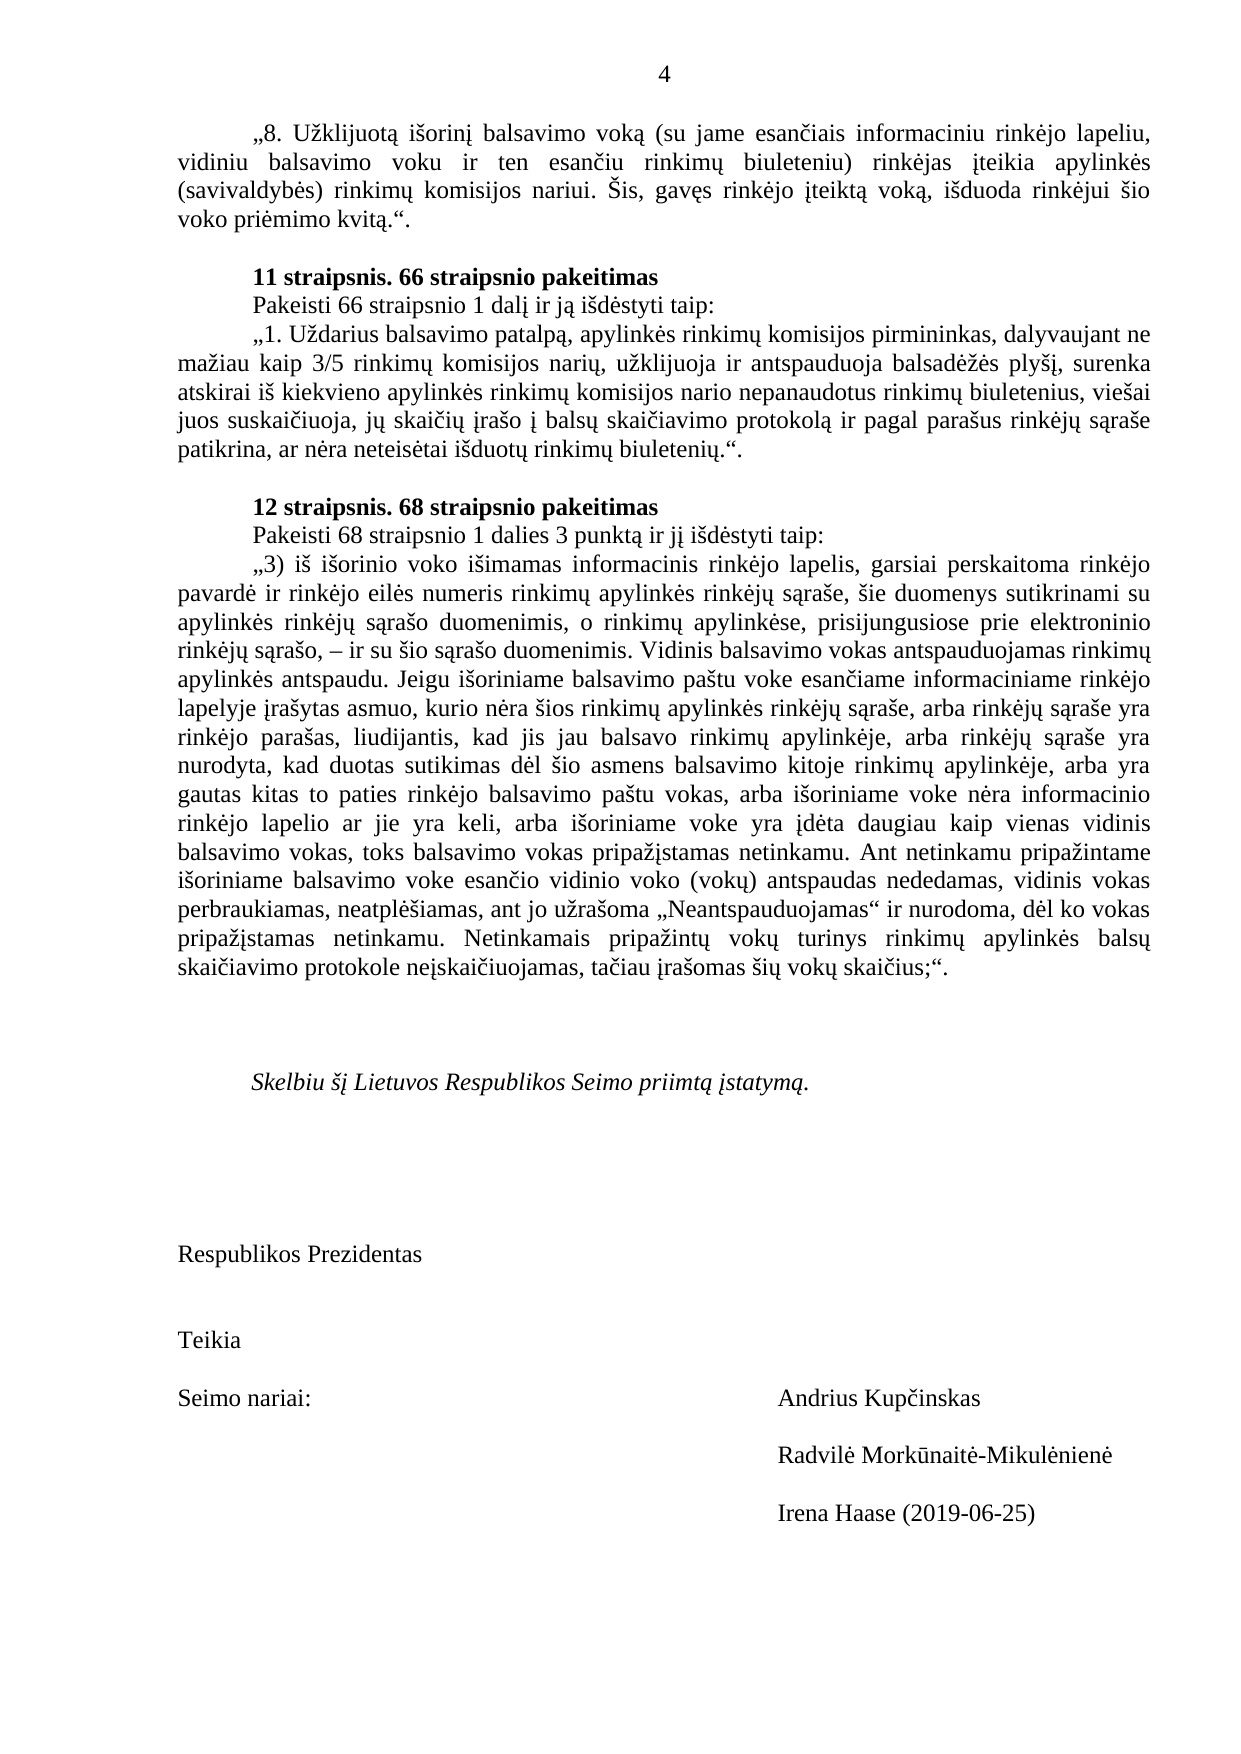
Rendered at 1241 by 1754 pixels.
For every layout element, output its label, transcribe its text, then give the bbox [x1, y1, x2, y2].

text Pakeisti 66 straipsnio 1 dalį ir ją išdėstyti taip: [177, 291, 1152, 319]
text 12 straipsnis. 68 straipsnio pakeitimas [177, 492, 1152, 521]
text Pakeisti 68 straipsnio 1 dalies 3 punktą ir jį išdėstyti taip: [177, 521, 1152, 549]
text Teikia [177, 1326, 1152, 1354]
text Seimo nariai: Andrius Kupčinskas [177, 1383, 1152, 1412]
text Skelbiu šį Lietuvos Respublikos Seimo priimtą įstatymą. [177, 1067, 1152, 1096]
text Radvilė Morkūnaitė-Mikulėnienė [777, 1441, 1152, 1469]
text Irena Haase (2019-06-25) [777, 1498, 1152, 1527]
text „8. Užklijuotą išorinį balsavimo voką (su jame esančiais informaciniu rinkėjo lapeliu, vidiniu balsavimo voku ir ten esančiu rinkimų biuleteniu) rinkėjas įteikia apylinkės (savivaldybės) rinkimų komisijos nariui. Šis, gavęs rinkėjo įteiktą voką, išduoda rinkėjui šio voko priėmimo kvitą.“. [177, 118, 1152, 233]
text „3) iš išorinio voko išimamas informacinis rinkėjo lapelis, garsiai perskaitoma rinkėjo pavardė ir rinkėjo eilės numeris rinkimų apylinkės rinkėjų sąraše, šie duomenys sutikrinami su apylinkės rinkėjų sąrašo duomenimis, o rinkimų apylinkėse, prisijungusiose prie elektroninio rinkėjų sąrašo, – ir su šio sąrašo duomenimis. Vidinis balsavimo vokas antspauduojamas rinkimų apylinkės antspaudu. Jeigu išoriniame balsavimo paštu voke esančiame informaciniame rinkėjo lapelyje įrašytas asmuo, kurio nėra šios rinkimų apylinkės rinkėjų sąraše, arba rinkėjų sąraše yra rinkėjo parašas, liudijantis, kad jis jau balsavo rinkimų apylinkėje, arba rinkėjų sąraše yra nurodyta, kad duotas sutikimas dėl šio asmens balsavimo kitoje rinkimų apylinkėje, arba yra gautas kitas to paties rinkėjo balsavimo paštu vokas, arba išoriniame voke nėra informacinio rinkėjo lapelio ar jie yra keli, arba išoriniame voke yra įdėta daugiau kaip vienas vidinis balsavimo vokas, toks balsavimo vokas pripažįstamas netinkamu. Ant netinkamu pripažintame išoriniame balsavimo voke esančio vidinio voko (vokų) antspaudas nededamas, vidinis vokas perbraukiamas, neatplėšiamas, ant jo užrašoma „Neantspauduojamas“ ir nurodoma, dėl ko vokas pripažįstamas netinkamu. Netinkamais pripažintų vokų turinys rinkimų apylinkės balsų skaičiavimo protokole neįskaičiuojamas, tačiau įrašomas šių vokų skaičius;“. [177, 549, 1152, 981]
text Respublikos Prezidentas [177, 1239, 1152, 1268]
text „1. Uždarius balsavimo patalpą, apylinkės rinkimų komisijos pirmininkas, dalyvaujant ne mažiau kaip 3/5 rinkimų komisijos narių, užklijuoja ir antspauduoja balsadėžės plyšį, surenka atskirai iš kiekvieno apylinkės rinkimų komisijos nario nepanaudotus rinkimų biuletenius, viešai juos suskaičiuoja, jų skaičių įrašo į balsų skaičiavimo protokolą ir pagal parašus rinkėjų sąraše patikrina, ar nėra neteisėtai išduotų rinkimų biuletenių.“. [177, 319, 1152, 463]
text 11 straipsnis. 66 straipsnio pakeitimas [177, 262, 1152, 291]
